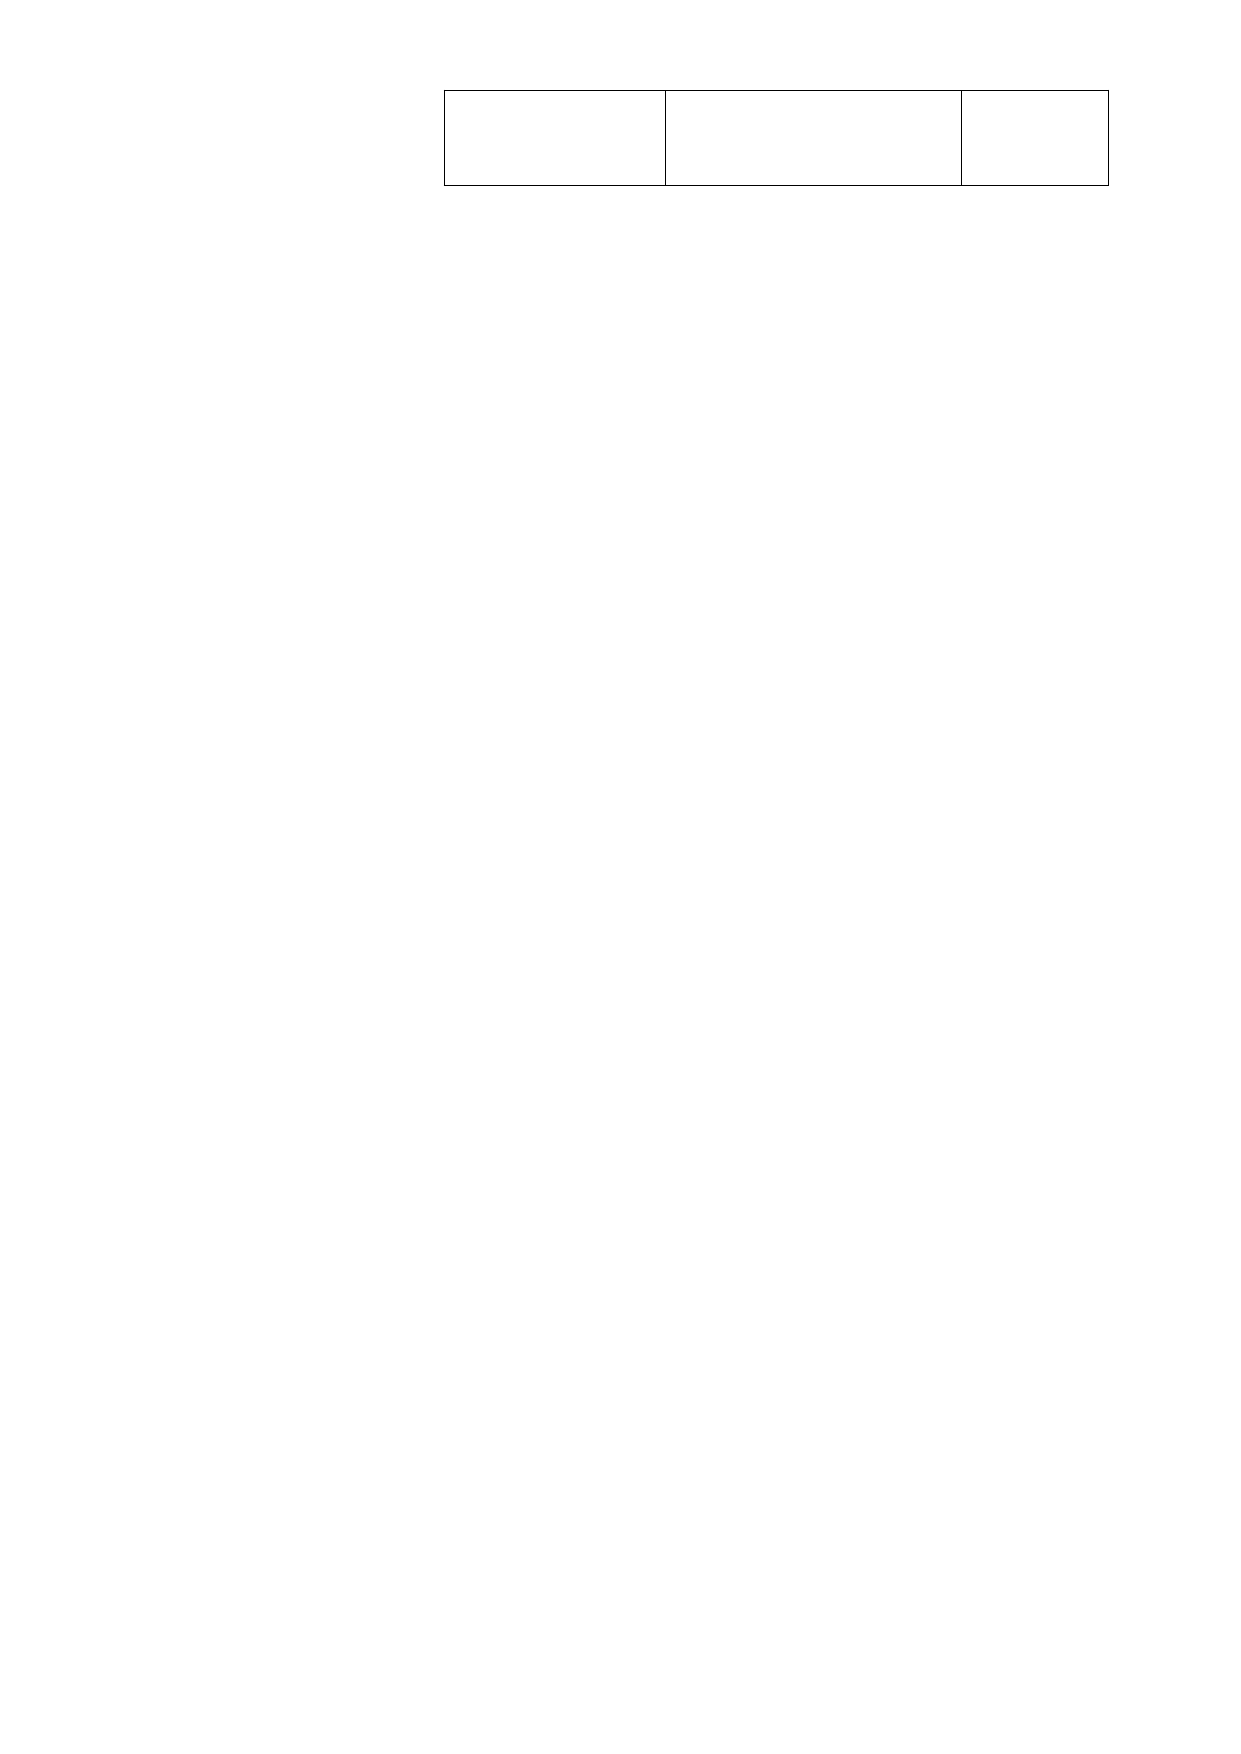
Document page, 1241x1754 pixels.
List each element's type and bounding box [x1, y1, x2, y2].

table_cell [445, 91, 665, 185]
table_cell [962, 91, 1108, 185]
table_cell [666, 91, 961, 185]
